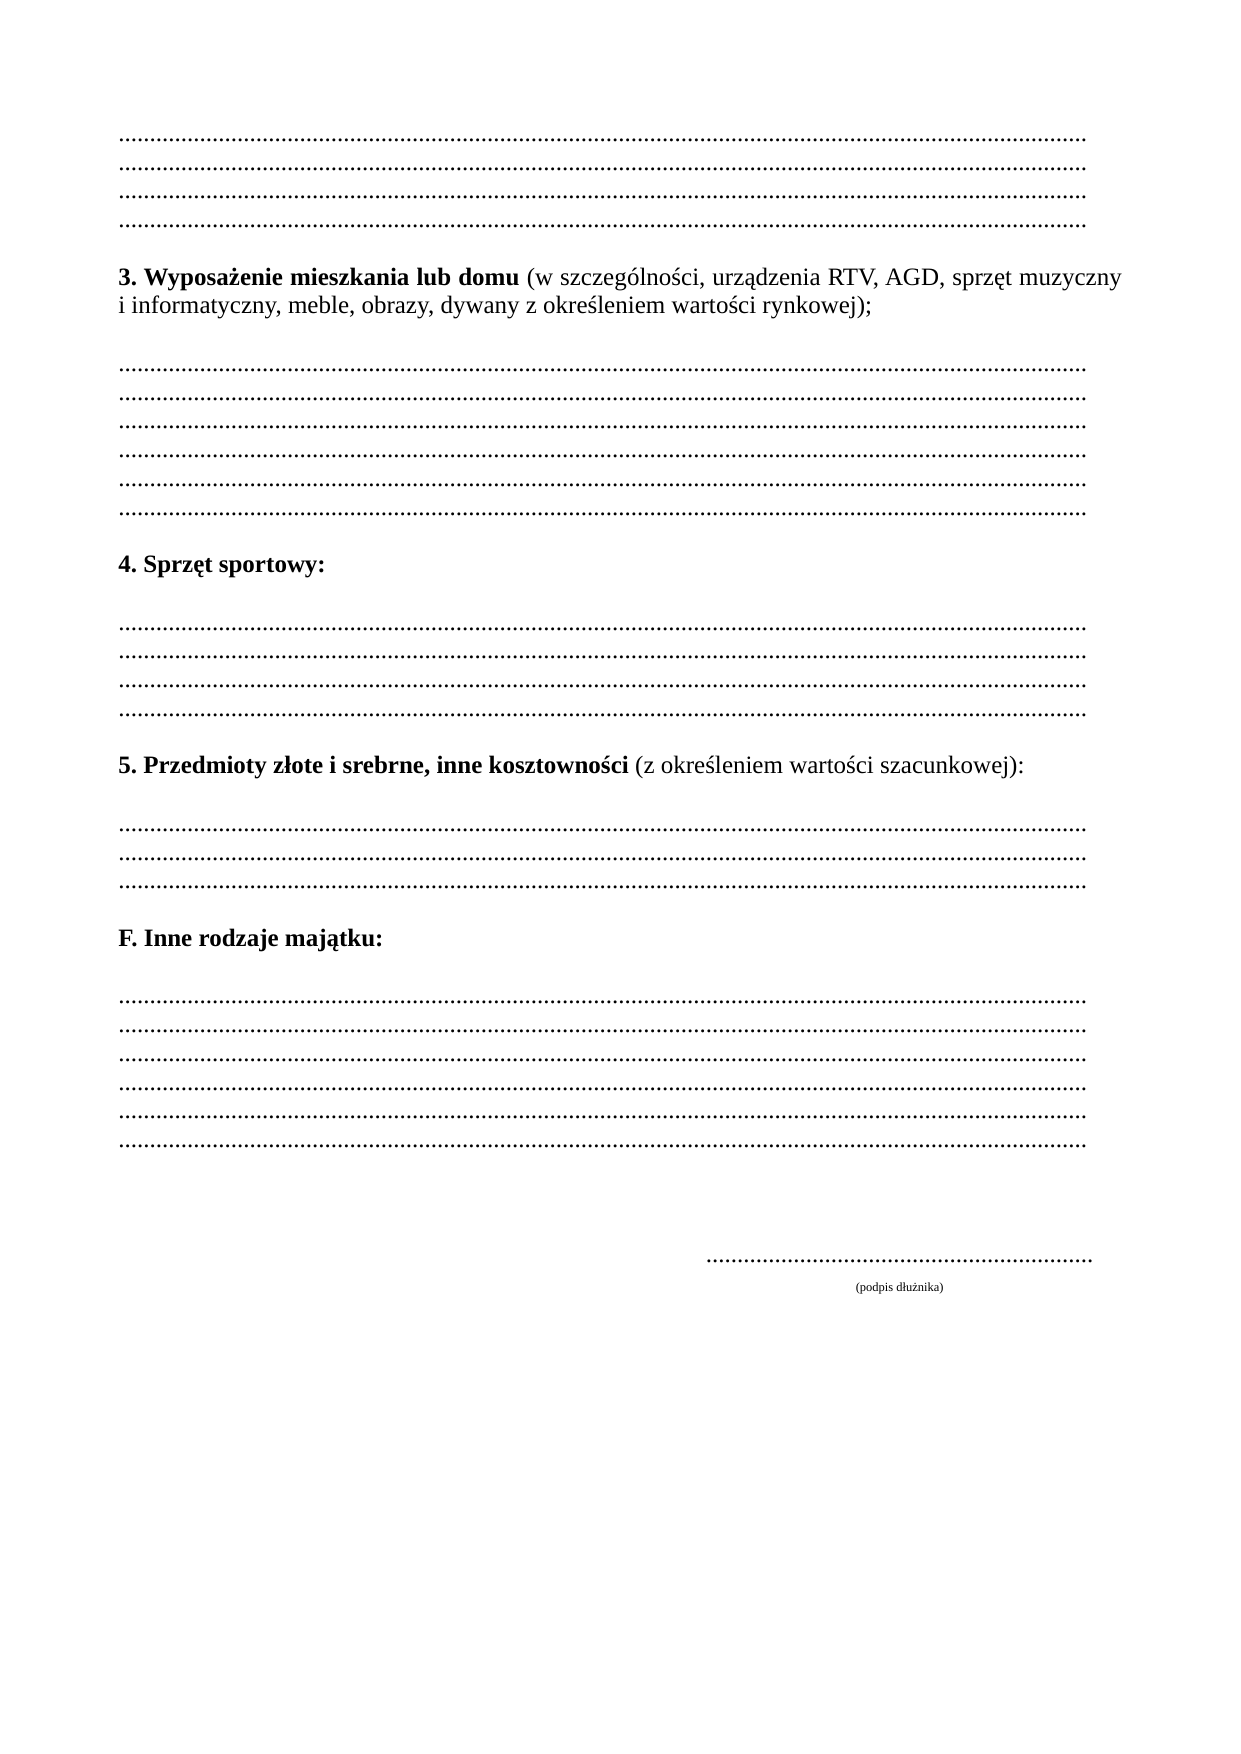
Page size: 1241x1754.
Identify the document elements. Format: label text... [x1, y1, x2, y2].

text 5. Przedmioty złote i srebrne, inne kosztowności (z określeniem wartości szacunkowej): [118, 751, 1122, 779]
text ........................................................................................................................................................... [118, 1009, 1122, 1038]
text ........................................................................................................................................................... [118, 866, 1122, 894]
text ........................................................................................................................................................... [118, 147, 1122, 176]
text ........................................................................................................................................................... [118, 981, 1122, 1009]
text ........................................................................................................................................................... [118, 837, 1122, 866]
text (podpis dłużnika) [118, 1268, 1122, 1297]
text ........................................................................................................................................................... [118, 176, 1122, 204]
text ........................................................................................................................................................... [118, 406, 1122, 434]
text ........................................................................................................................................................... [118, 377, 1122, 406]
text ........................................................................................................................................................... [118, 1096, 1122, 1124]
text ........................................................................................................................................................... [118, 118, 1122, 147]
text ........................................................................................................................................................... [118, 808, 1122, 837]
text .............................................................. [118, 1239, 1122, 1268]
text ........................................................................................................................................................... [118, 664, 1122, 693]
text F. Inne rodzaje majątku: [118, 923, 1122, 952]
text ........................................................................................................................................................... [118, 204, 1122, 233]
text ........................................................................................................................................................... [118, 1038, 1122, 1067]
text ........................................................................................................................................................... [118, 1067, 1122, 1096]
text ........................................................................................................................................................... [118, 693, 1122, 722]
text 4. Sprzęt sportowy: [118, 549, 1122, 578]
text ........................................................................................................................................................... [118, 348, 1122, 377]
text ........................................................................................................................................................... [118, 1124, 1122, 1153]
text 3. Wyposażenie mieszkania lub domu (w szczególności, urządzenia RTV, AGD, sprzęt muzyczny i informatyczny, meble, obrazy, dywany z określeniem wartości rynkowej); [118, 262, 1122, 319]
text ........................................................................................................................................................... [118, 492, 1122, 521]
text ........................................................................................................................................................... [118, 463, 1122, 492]
text ........................................................................................................................................................... [118, 636, 1122, 664]
text ........................................................................................................................................................... [118, 434, 1122, 463]
text ........................................................................................................................................................... [118, 607, 1122, 636]
